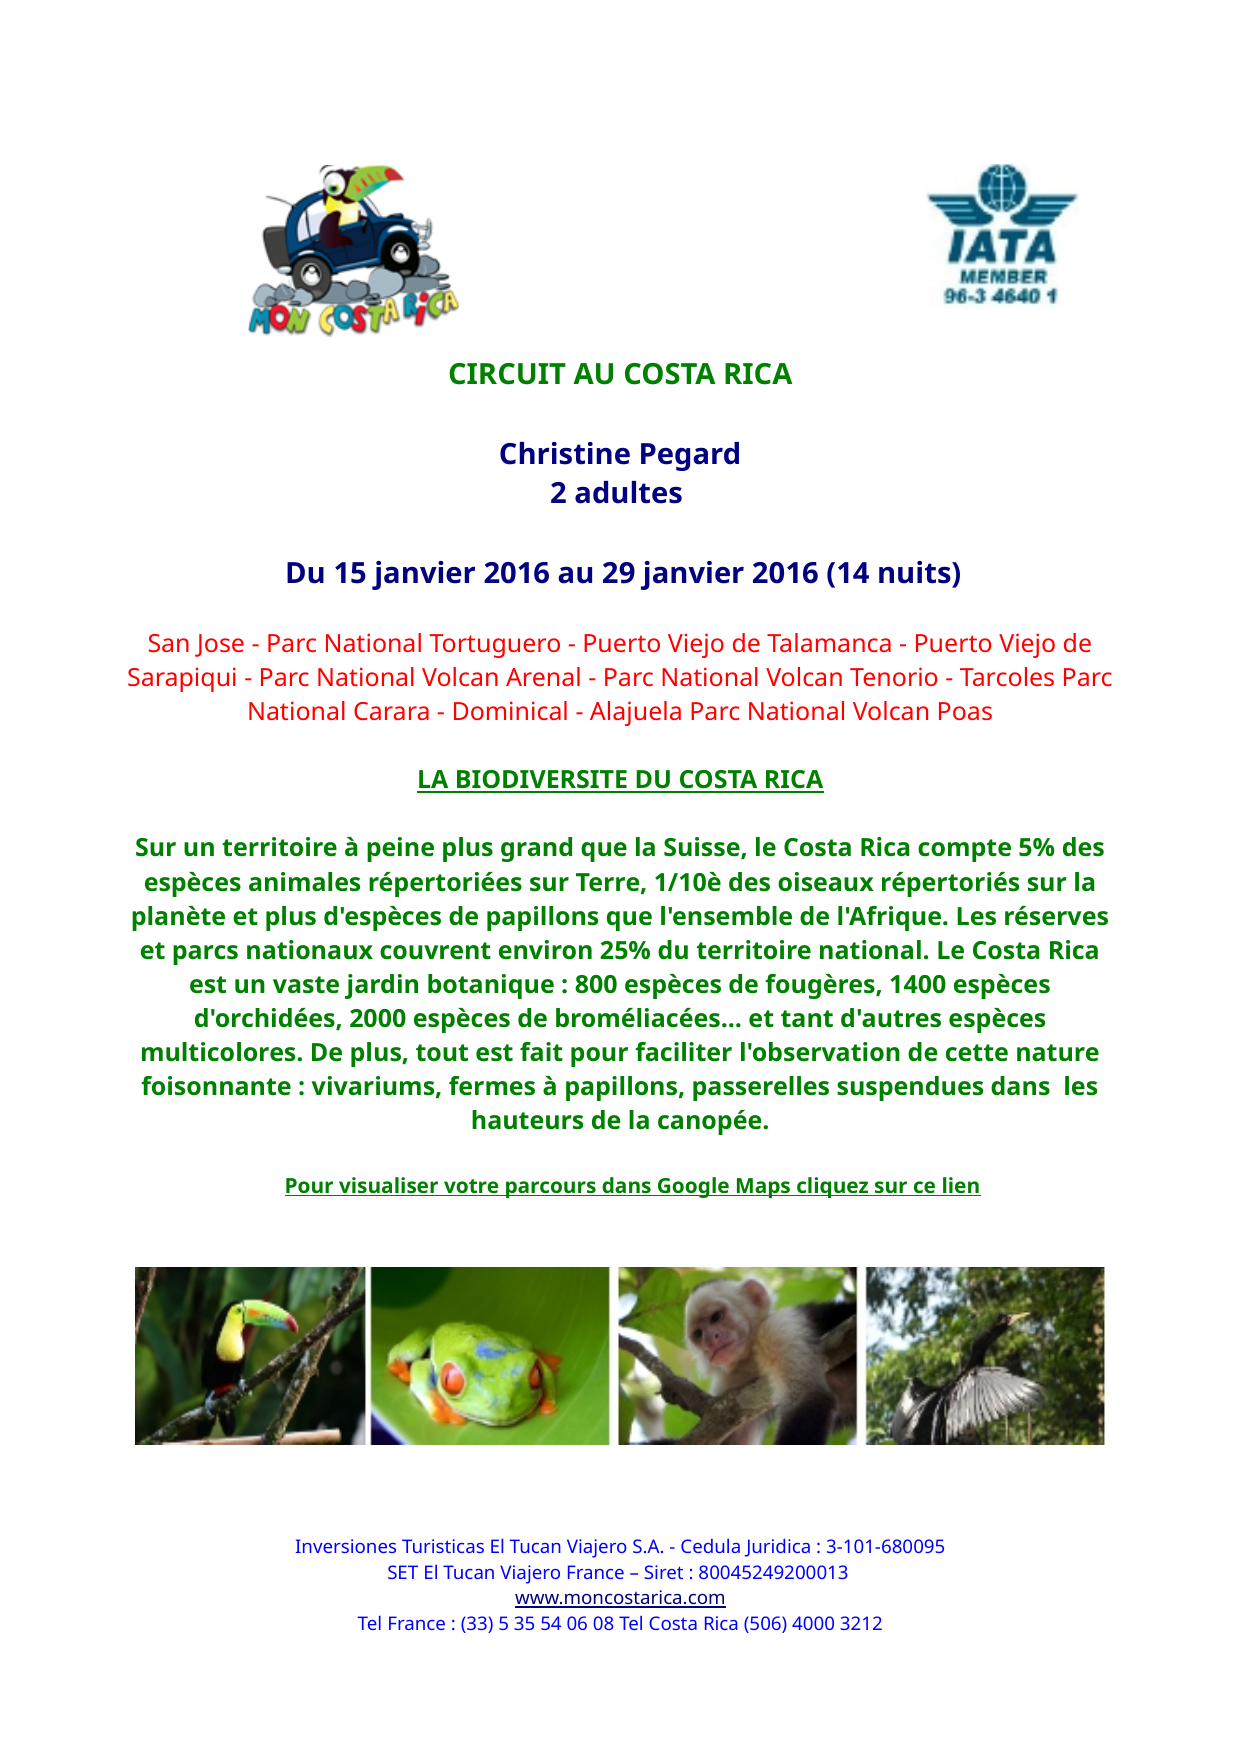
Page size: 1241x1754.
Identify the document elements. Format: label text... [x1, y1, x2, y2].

text CIRCUIT AU COSTA RICA [118, 353, 1122, 393]
table_header [620, 118, 1122, 353]
text Du 15 janvier 2016 au 29 janvier 2016 (14 nuits) [118, 552, 1122, 592]
picture [135, 1267, 1116, 1445]
text Sur un territoire à peine plus grand que la Suisse, le Costa Rica compte 5% des espèces animales répertoriées sur Terre, 1/10è des oiseaux répertoriés sur la planète et plus d'espèces de papillons que l'ensemble de l'Afrique. Les réserves et parcs nationaux couvrent environ 25% du territoire national. Le Costa Rica est un vaste jardin botanique : 800 espèces de fougères, 1400 espèces d'orchidées, 2000 espèces de broméliacées... et tant d'autres espèces multicolores. De plus, tout est fait pour faciliter l'observation de cette nature foisonnante : vivariums, fermes à papillons, passerelles suspendues dans les hauteurs de la canopée. [118, 830, 1122, 1137]
table_header [118, 118, 620, 353]
picture [248, 165, 460, 337]
text Pour visualiser votre parcours dans Google Maps cliquez sur ce lien [118, 1171, 1146, 1199]
text LA BIODIVERSITE DU COSTA RICA [118, 762, 1122, 796]
picture [926, 164, 1080, 309]
text 2 adultes [118, 473, 1122, 512]
text San Jose - Parc National Tortuguero - Puerto Viejo de Talamanca - Puerto Viejo de Sarapiqui - Parc National Volcan Arenal - Parc National Volcan Tenorio - Tarcoles Parc National Carara - Dominical - Alajuela Parc National Volcan Poas [118, 626, 1122, 728]
text Christine Pegard [118, 433, 1122, 473]
